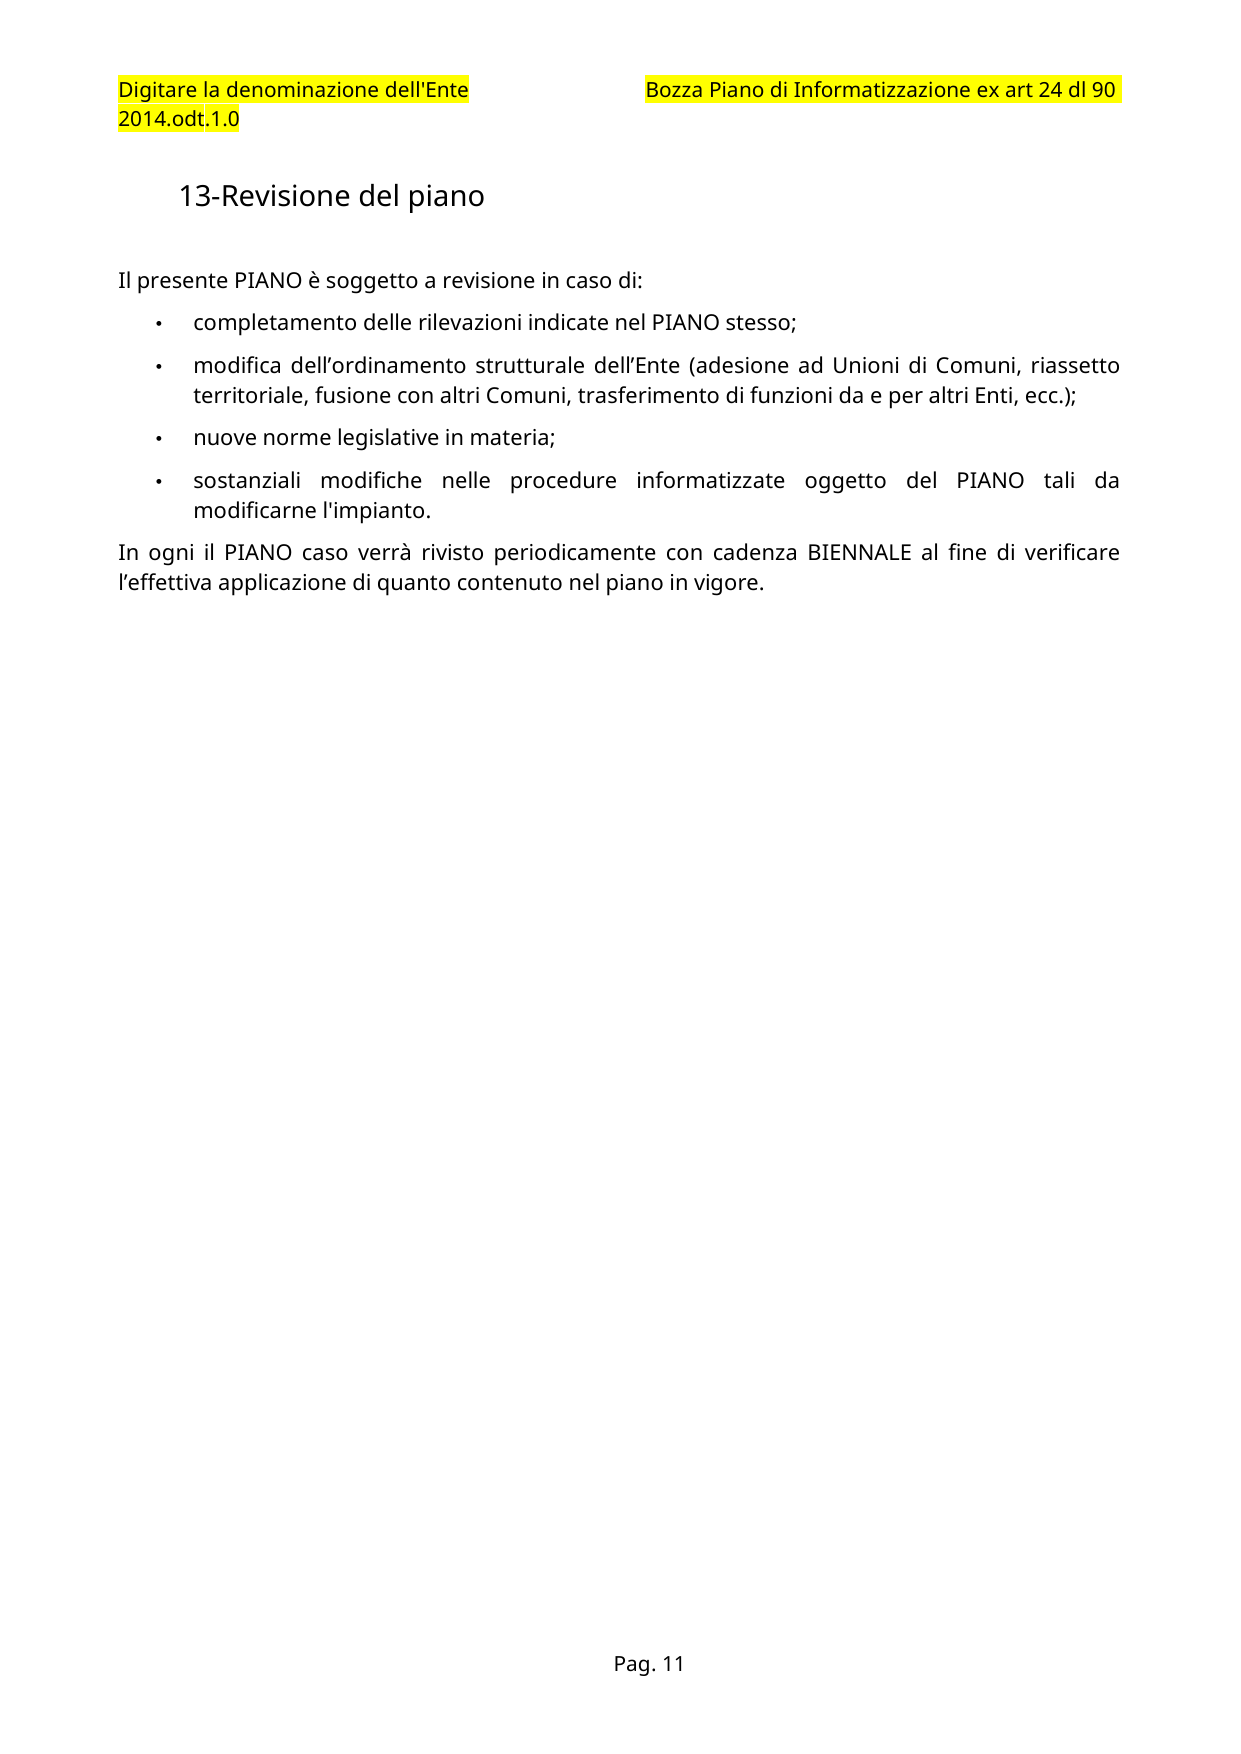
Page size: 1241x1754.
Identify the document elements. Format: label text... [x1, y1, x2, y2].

list completamento delle rilevazioni indicate nel PIANO stesso; [156, 307, 1122, 337]
text In ogni il PIANO caso verrà rivisto periodicamente con cadenza BIENNALE al fine di verificare l’effettiva applicazione di quanto contenuto nel piano in vigore. [118, 537, 1122, 597]
list nuove norme legislative in materia; [156, 422, 1122, 452]
list sostanziali modifiche nelle procedure informatizzate oggetto del PIANO tali da modificarne l'impianto. [156, 465, 1122, 525]
list modifica dell’ordinamento strutturale dell’Ente (adesione ad Unioni di Comuni, riassetto territoriale, fusione con altri Comuni, trasferimento di funzioni da e per altri Enti, ecc.); [156, 350, 1122, 410]
subtitle Revisione del piano [178, 175, 1122, 215]
text Il presente PIANO è soggetto a revisione in caso di: [118, 265, 1122, 295]
